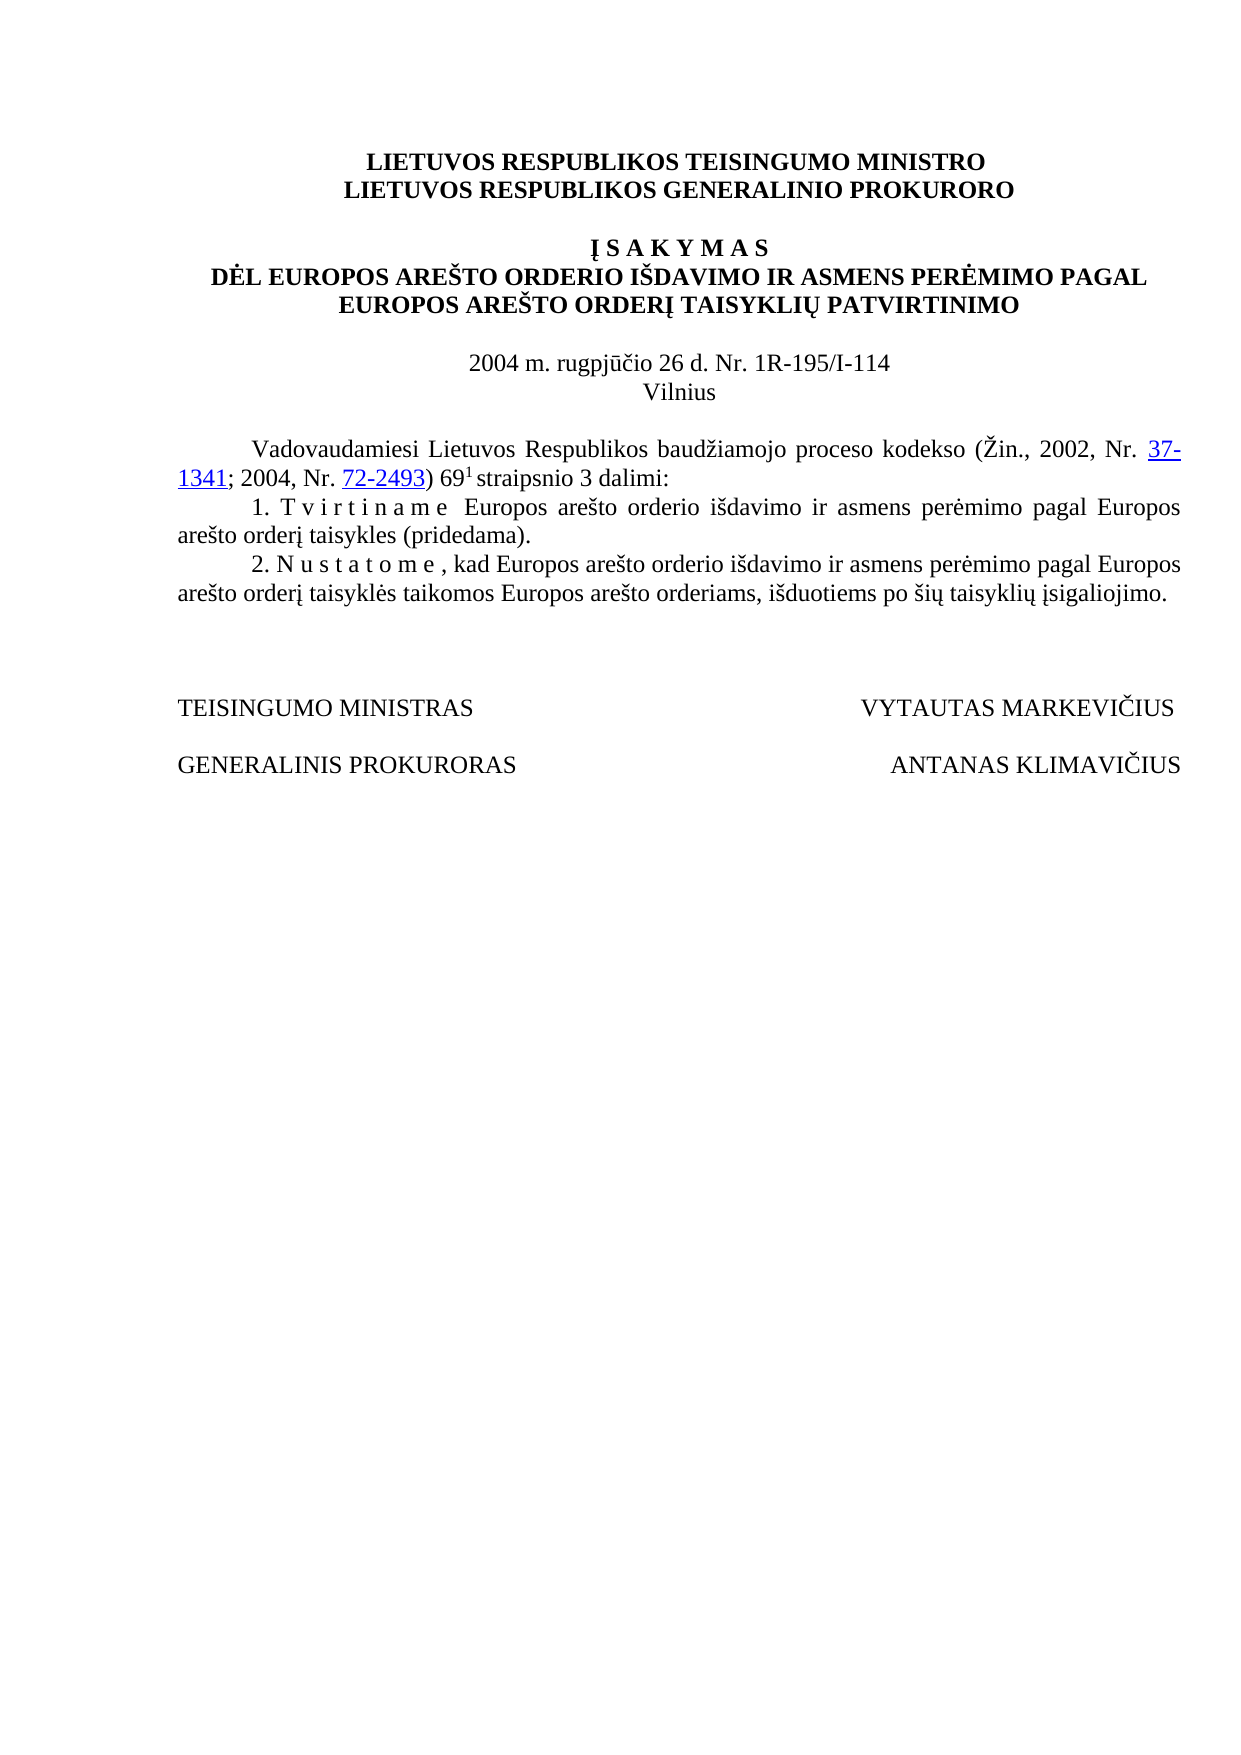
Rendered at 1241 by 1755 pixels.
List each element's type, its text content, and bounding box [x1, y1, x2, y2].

text GENERALINIS PROKURORAS ANTANAS KLIMAVIČIUS [177, 751, 1181, 779]
text Vadovaudamiesi Lietuvos Respublikos baudžiamojo proceso kodekso (Žin., 2002, Nr. 37-1341; 2004, Nr. 72-2493) 691 straipsnio 3 dalimi: [177, 434, 1181, 492]
text DĖL EUROPOS AREŠTO ORDERIO IŠDAVIMO IR ASMENS PERĖMIMO PAGAL EUROPOS AREŠTO ORDERĮ TAISYKLIŲ PATVIRTINIMO [177, 262, 1181, 319]
text 2. Nustatome, kad Europos arešto orderio išdavimo ir asmens perėmimo pagal Europos arešto orderį taisyklės taikomos Europos arešto orderiams, išduotiems po šių taisyklių įsigaliojimo. [177, 549, 1181, 607]
text LIETUVOS RESPUBLIKOS TEISINGUMO MINISTRO [177, 147, 1181, 176]
text LIETUVOS RESPUBLIKOS GENERALINIO PROKURORO [177, 176, 1181, 204]
text TEISINGUMO MINISTRAS VYTAUTAS MARKEVIČIUS [177, 693, 1181, 722]
text Į S A K Y M A S [177, 233, 1181, 262]
text 1. Tvirtiname Europos arešto orderio išdavimo ir asmens perėmimo pagal Europos arešto orderį taisykles (pridedama). [177, 492, 1181, 549]
text Vilnius [177, 377, 1181, 406]
text 2004 m. rugpjūčio 26 d. Nr. 1R-195/I-114 [177, 348, 1181, 377]
